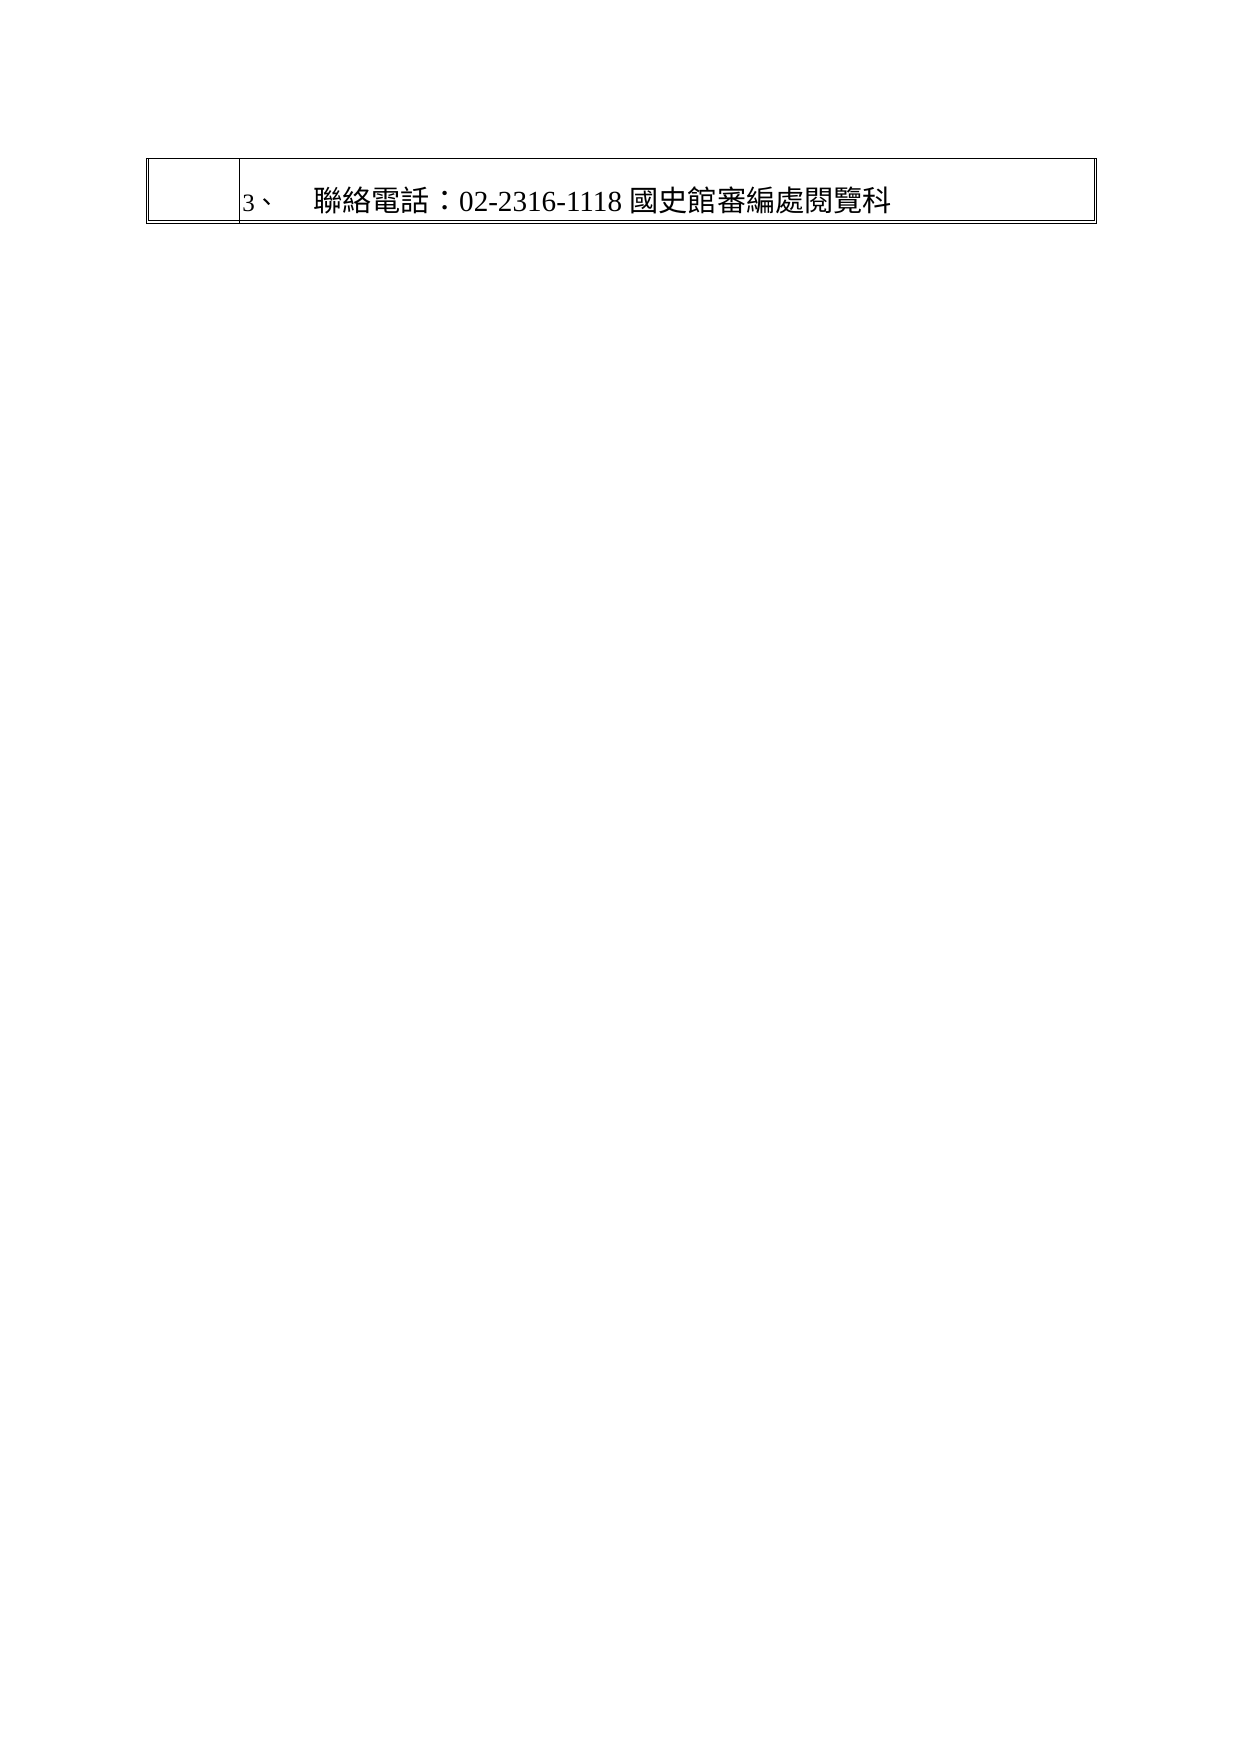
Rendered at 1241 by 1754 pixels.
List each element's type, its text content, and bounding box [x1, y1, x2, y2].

table_cell [149, 159, 239, 220]
table_cell 請詳閱本館「館藏檔案文物史料借展作業要點」辦理借展事宜。 填寫本表後，併同「展覽計畫」，以公文寄送本館辦理。 聯絡電話：02-2316-1118 國史館審編處閱覽科 [240, 159, 1094, 220]
